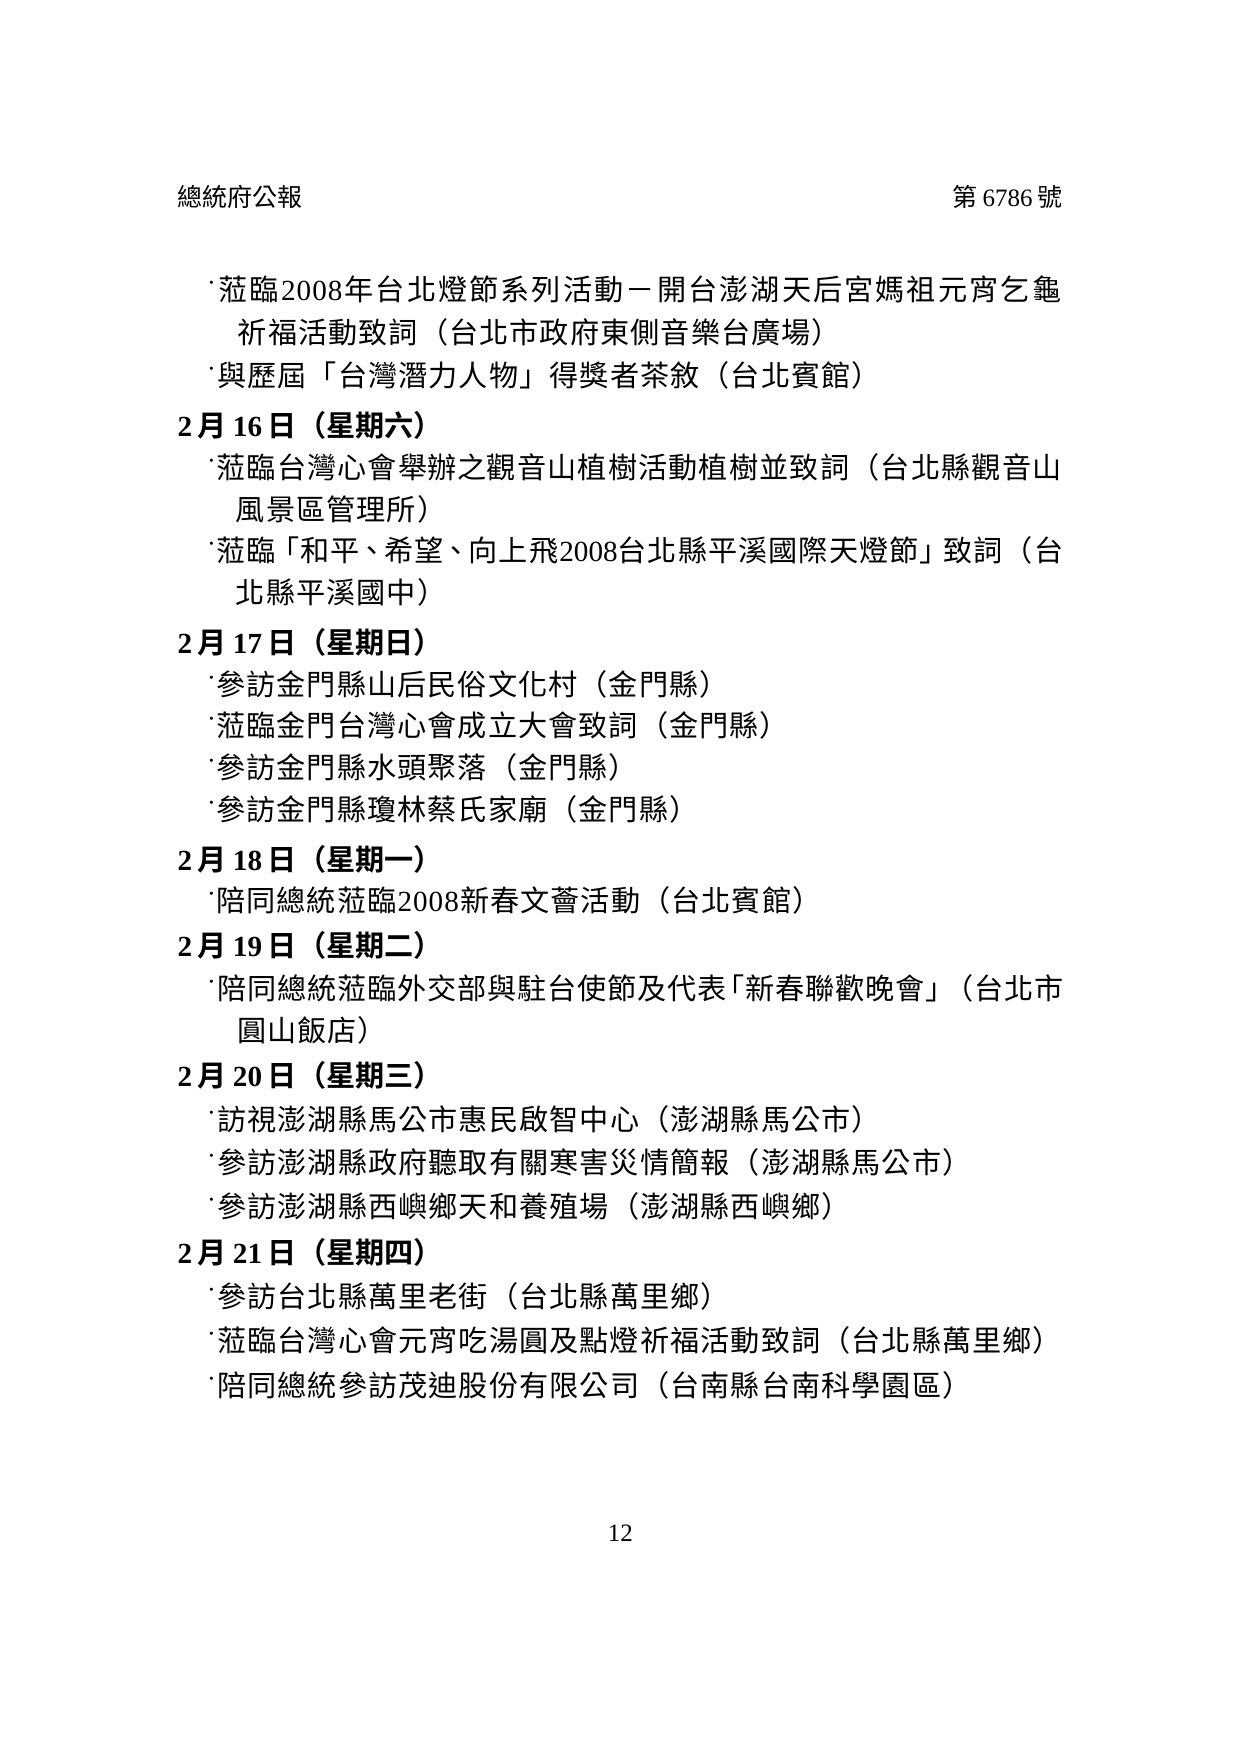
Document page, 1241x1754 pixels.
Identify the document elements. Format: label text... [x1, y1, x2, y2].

text ˙陪同總統參訪茂迪股份有限公司（台南縣台南科學園區） [206, 1361, 1063, 1405]
text ˙參訪澎湖縣政府聽取有關寒害災情簡報（澎湖縣馬公市） [206, 1139, 1063, 1183]
text ˙訪視澎湖縣馬公市惠民啟智中心（澎湖縣馬公市） [206, 1095, 1063, 1139]
text 2月19日（星期二） [177, 920, 1063, 966]
text 2月21日（星期四） [177, 1226, 1063, 1272]
text ˙陪同總統蒞臨外交部與駐台使節及代表「新春聯歡晚會」（台北市圓山飯店） [206, 966, 1063, 1049]
text ˙蒞臨金門台灣心會成立大會致詞（金門縣） [206, 703, 1063, 745]
text ˙參訪金門縣瓊林蔡氏家廟（金門縣） [206, 787, 1063, 828]
text ˙參訪金門縣山后民俗文化村（金門縣） [206, 662, 1063, 703]
text 2月17日（星期日） [177, 612, 1063, 662]
text 2月20日（星期三） [177, 1049, 1063, 1095]
text 2月16日（星期六） [177, 395, 1063, 445]
text ˙蒞臨台灣心會舉辦之觀音山植樹活動植樹並致詞（台北縣觀音山風景區管理所） [206, 445, 1063, 528]
text ˙蒞臨「和平、希望、向上飛2008台北縣平溪國際天燈節」致詞（台北縣平溪國中） [206, 528, 1063, 612]
text ˙陪同總統蒞臨2008新春文薈活動（台北賓館） [206, 878, 1063, 920]
text ˙參訪金門縣水頭聚落（金門縣） [206, 745, 1063, 787]
text ˙蒞臨台灣心會元宵吃湯圓及點燈祈福活動致詞（台北縣萬里鄉） [206, 1316, 1063, 1361]
text ˙蒞臨2008年台北燈節系列活動－開台澎湖天后宮媽祖元宵乞龜祈福活動致詞（台北市政府東側音樂台廣場） [206, 266, 1063, 352]
text ˙與歷屆「台灣潛力人物」得獎者茶敘（台北賓館） [206, 352, 1063, 395]
text ˙參訪澎湖縣西嶼鄉天和養殖場（澎湖縣西嶼鄉） [206, 1183, 1063, 1226]
text 2月18日（星期一） [177, 828, 1063, 878]
text ˙參訪台北縣萬里老街（台北縣萬里鄉） [206, 1272, 1063, 1316]
